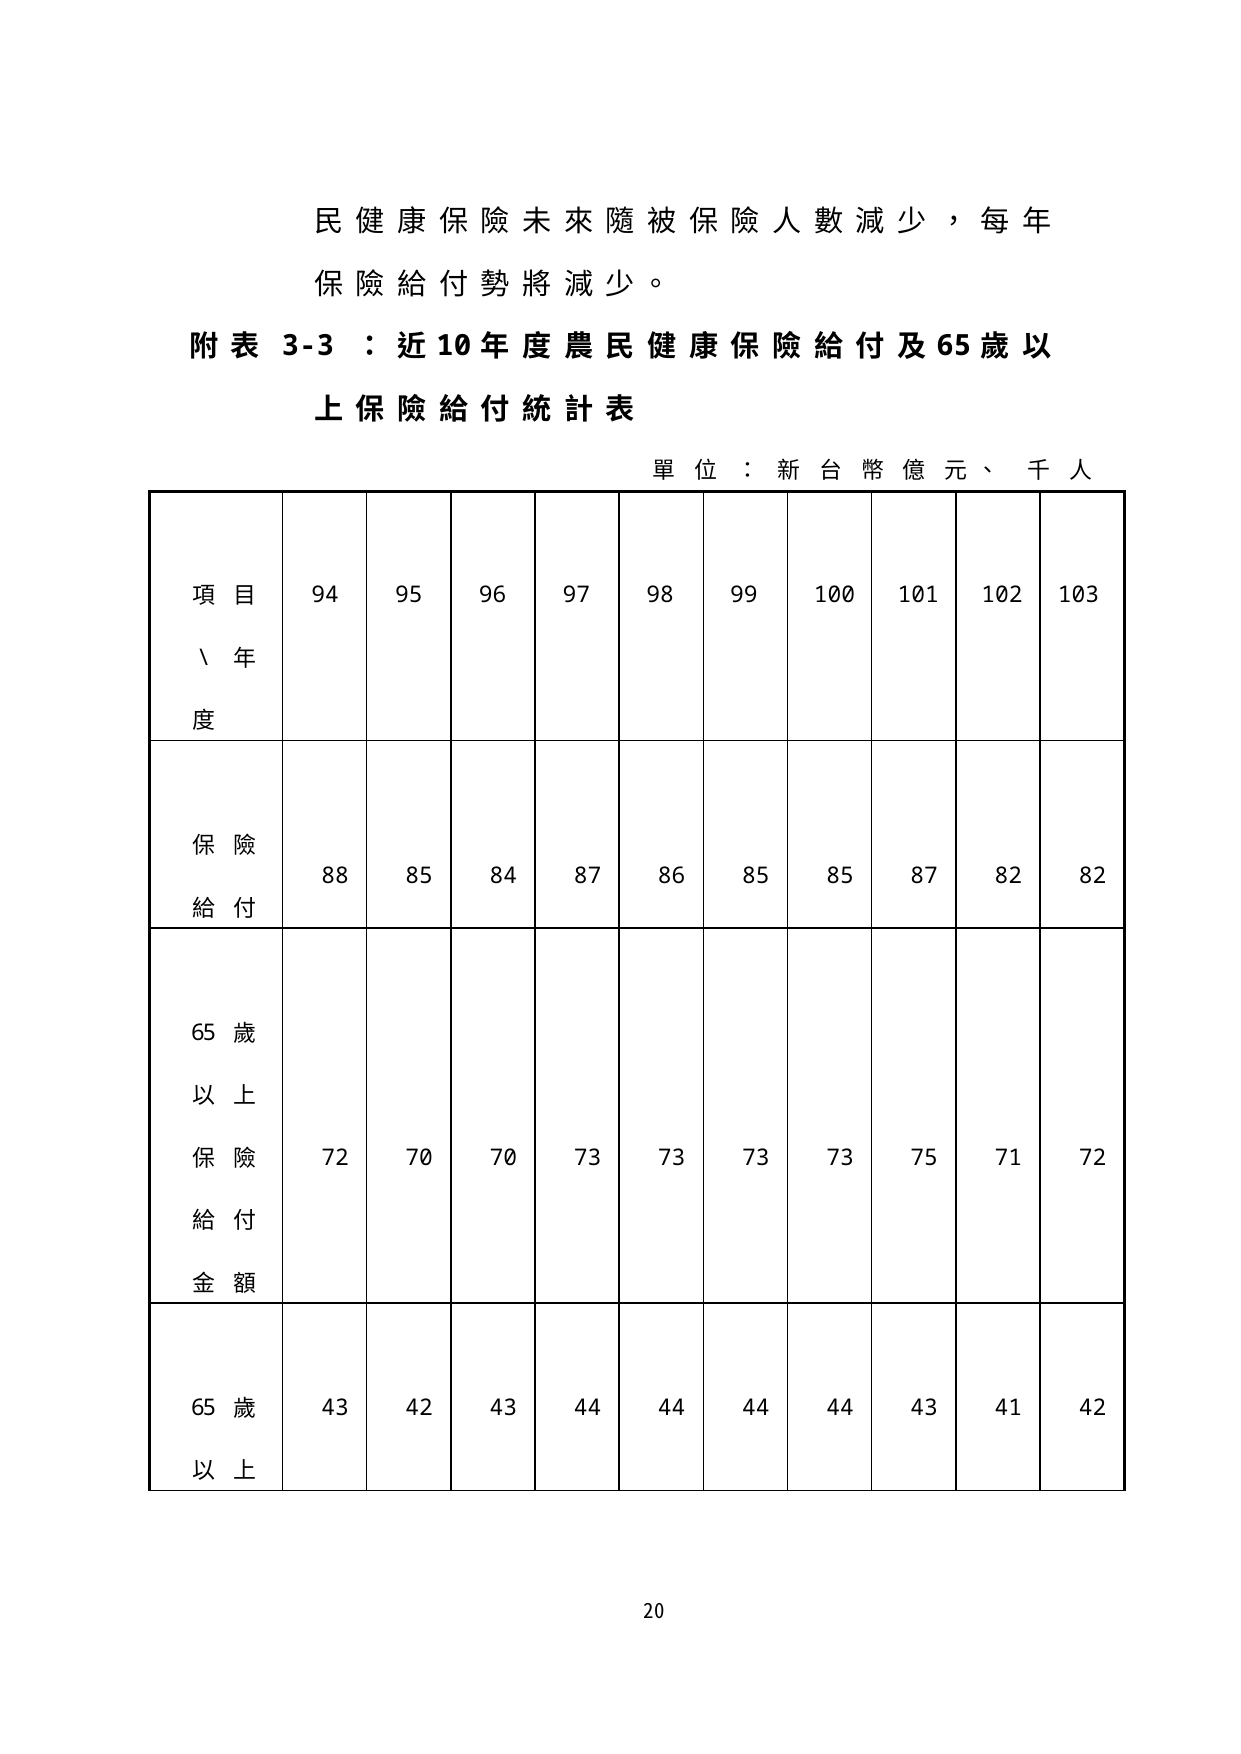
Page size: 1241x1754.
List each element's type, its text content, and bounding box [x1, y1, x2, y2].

table_header 102 [957, 493, 1039, 740]
table_cell 43 [452, 1304, 534, 1490]
table_cell 82 [1041, 741, 1123, 927]
table_header 項目\年度 [151, 493, 282, 740]
table_header 97 [536, 493, 618, 740]
table_cell 43 [872, 1304, 955, 1490]
table_cell 88 [283, 741, 366, 927]
table_header 99 [704, 493, 787, 740]
table_cell 72 [1041, 929, 1123, 1302]
table_header 100 [788, 493, 871, 740]
table_cell 84 [452, 741, 534, 927]
table_cell 43 [283, 1304, 366, 1490]
table_cell 73 [620, 929, 703, 1302]
table_cell 65歲以上保險給付金額 [151, 929, 282, 1302]
table_header 103 [1041, 493, 1123, 740]
table_cell 70 [452, 929, 534, 1302]
table_cell 73 [704, 929, 787, 1302]
table_cell 86 [620, 741, 703, 927]
text 附表3-3：近10年度農民健康保險給付及65歲以上保險給付統計表 [138, 302, 1058, 427]
table_cell 42 [1041, 1304, 1123, 1490]
table_cell 72 [283, 929, 366, 1302]
table_cell 42 [367, 1304, 450, 1490]
text 單位：新台幣億元、千人 [242, 427, 1102, 490]
table_cell 41 [957, 1304, 1039, 1490]
table_cell 75 [872, 929, 955, 1302]
table_cell 87 [536, 741, 618, 927]
table_cell 85 [704, 741, 787, 927]
table_cell 73 [536, 929, 618, 1302]
table_cell 71 [957, 929, 1039, 1302]
table_cell 保險給付 [151, 741, 282, 927]
table_cell 73 [788, 929, 871, 1302]
table_cell 87 [872, 741, 955, 927]
table_cell 70 [367, 929, 450, 1302]
table_cell 65歲以上 [151, 1304, 282, 1490]
table_cell 44 [620, 1304, 703, 1490]
table_header 101 [872, 493, 955, 740]
table_header 94 [283, 493, 366, 740]
table_cell 44 [704, 1304, 787, 1490]
table_cell 85 [788, 741, 871, 927]
table_header 98 [620, 493, 703, 740]
text 民健康保險未來隨被保險人數減少，每年保險給付勢將減少。 [271, 177, 1058, 302]
table_cell 44 [788, 1304, 871, 1490]
table_header 95 [367, 493, 450, 740]
table_cell 82 [957, 741, 1039, 927]
table_header 96 [452, 493, 534, 740]
table_cell 44 [536, 1304, 618, 1490]
table_cell 85 [367, 741, 450, 927]
